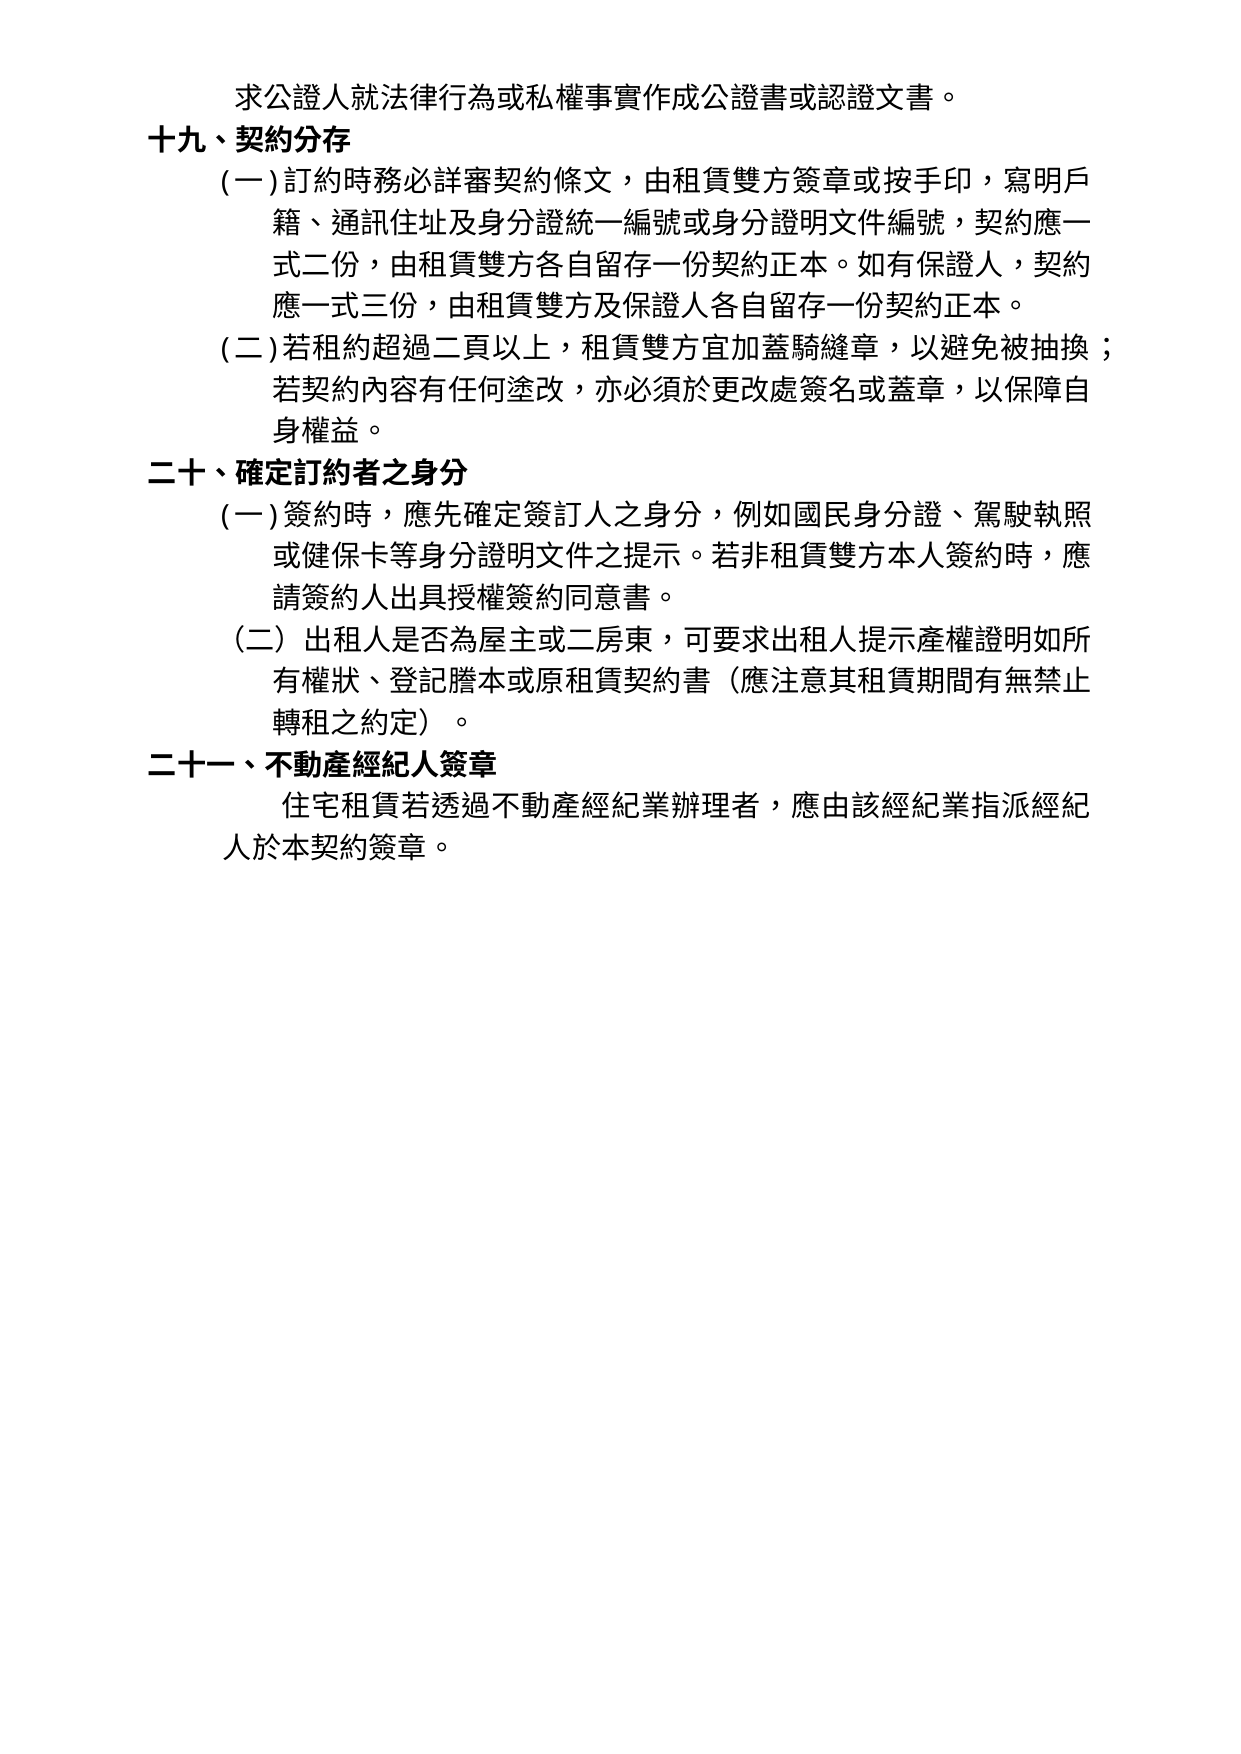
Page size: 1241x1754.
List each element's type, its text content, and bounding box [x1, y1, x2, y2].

text 二十、確定訂約者之身分 [148, 450, 1092, 492]
text (二)若租約超過二頁以上，租賃雙方宜加蓋騎縫章，以避免被抽換；若契約內容有任何塗改，亦必須於更改處簽名或蓋章，以保障自身權益。 [216, 325, 1092, 450]
text 求公證人就法律行為或私權事實作成公證書或認證文書。 [234, 75, 1092, 117]
text (一)簽約時，應先確定簽訂人之身分，例如國民身分證、駕駛執照或健保卡等身分證明文件之提示。若非租賃雙方本人簽約時，應請簽約人出具授權簽約同意書。 [216, 492, 1092, 617]
text 二十一、不動產經紀人簽章 [148, 742, 1092, 783]
text （二）出租人是否為屋主或二房東，可要求出租人提示產權證明如所有權狀、登記謄本或原租賃契約書（應注意其租賃期間有無禁止轉租之約定）。 [216, 617, 1092, 742]
text 十九、契約分存 [148, 117, 1092, 158]
text 住宅租賃若透過不動產經紀業辦理者，應由該經紀業指派經紀人於本契約簽章。 [223, 783, 1092, 867]
text (一)訂約時務必詳審契約條文，由租賃雙方簽章或按手印，寫明戶籍、通訊住址及身分證統一編號或身分證明文件編號，契約應一式二份，由租賃雙方各自留存一份契約正本。如有保證人，契約應一式三份，由租賃雙方及保證人各自留存一份契約正本。 [216, 158, 1092, 325]
